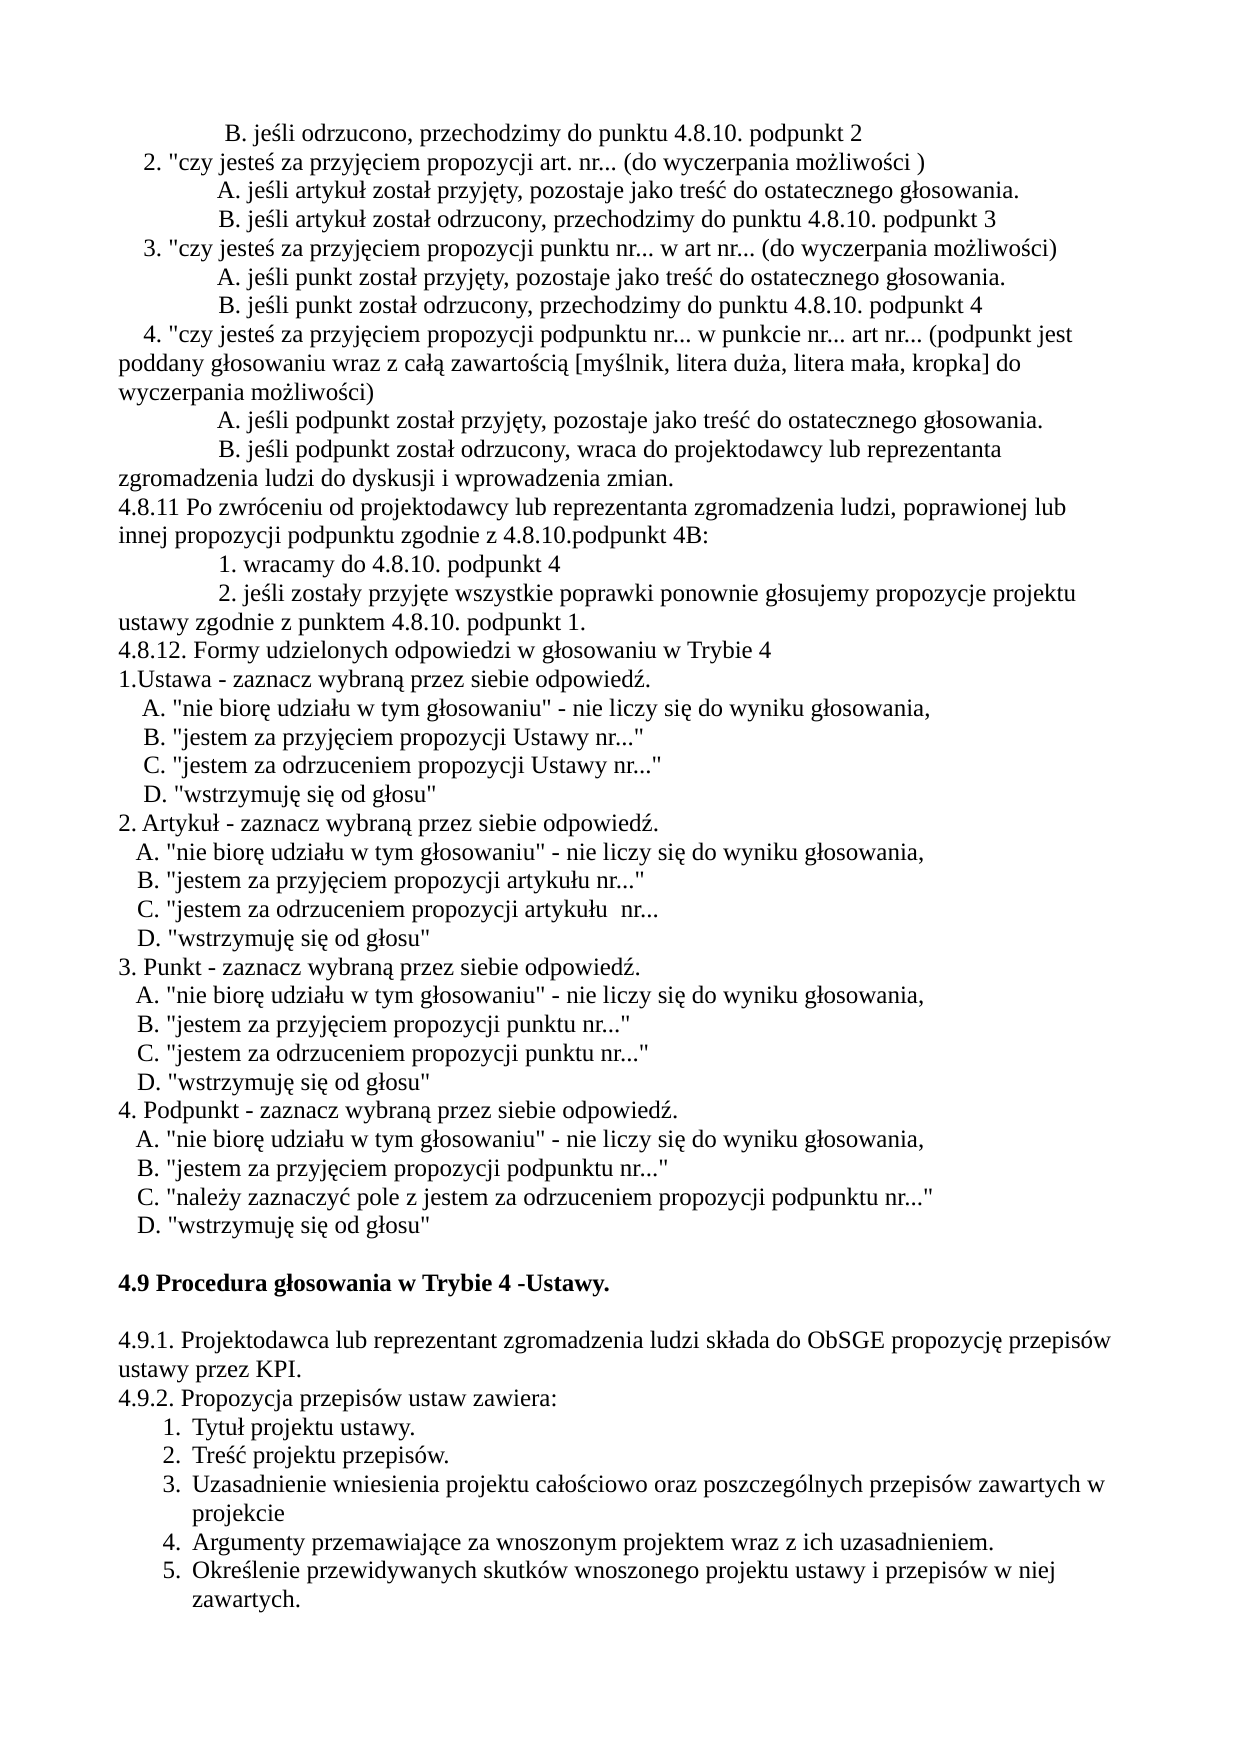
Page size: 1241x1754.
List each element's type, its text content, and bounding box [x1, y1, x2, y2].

text 2. "czy jesteś za przyjęciem propozycji art. nr... (do wyczerpania możliwości ) A. jeśli artykuł został przyjęty, pozostaje jako treść do ostatecznego głosowania. [118, 147, 1122, 204]
text 1. wracamy do 4.8.10. podpunkt 4 [118, 549, 1122, 578]
text A. "nie biorę udziału w tym głosowaniu" - nie liczy się do wyniku głosowania, B. "jestem za przyjęciem propozycji podpunktu nr..." C. "należy zaznaczyć pole z jestem za odrzuceniem propozycji podpunktu nr..." D. "wstrzymuję się od głosu" [118, 1124, 1122, 1239]
text A. "nie biorę udziału w tym głosowaniu" - nie liczy się do wyniku głosowania, [118, 837, 1122, 866]
text D. "wstrzymuję się od głosu" [118, 923, 1122, 952]
list Uzasadnienie wniesienia projektu całościowo oraz poszczególnych przepisów zawartych w projekcie [162, 1469, 1122, 1527]
text 4. "czy jesteś za przyjęciem propozycji podpunktu nr... w punkcie nr... art nr... (podpunkt jest poddany głosowaniu wraz z całą zawartością [myślnik, litera duża, litera mała, kropka] do wyczerpania możliwości) [118, 319, 1122, 406]
text B. "jestem za przyjęciem propozycji artykułu nr..." [118, 866, 1122, 894]
text 4.8.12. Formy udzielonych odpowiedzi w głosowaniu w Trybie 4 [118, 636, 1122, 664]
text C. "jestem za odrzuceniem propozycji punktu nr..." [118, 1038, 1122, 1067]
list Treść projektu przepisów. [162, 1441, 1122, 1469]
text 4.9.1. Projektodawca lub reprezentant zgromadzenia ludzi składa do ObSGE propozycję przepisów ustawy przez KPI. [118, 1326, 1122, 1383]
list Argumenty przemawiające za wnoszonym projektem wraz z ich uzasadnieniem. [162, 1527, 1122, 1556]
text B. jeśli artykuł został odrzucony, przechodzimy do punktu 4.8.10. podpunkt 3 [118, 204, 1122, 233]
text 3. "czy jesteś za przyjęciem propozycji punktu nr... w art nr... (do wyczerpania możliwości) [118, 233, 1122, 262]
text A. jeśli punkt został przyjęty, pozostaje jako treść do ostatecznego głosowania. [118, 262, 1122, 291]
text C. "jestem za odrzuceniem propozycji Ustawy nr..." [118, 751, 1122, 779]
text 4.9 Procedura głosowania w Trybie 4 -Ustawy. [118, 1268, 1122, 1297]
text 2. Artykuł - zaznacz wybraną przez siebie odpowiedź. [118, 808, 1122, 837]
text B. "jestem za przyjęciem propozycji punktu nr..." [118, 1009, 1122, 1038]
text A. "nie biorę udziału w tym głosowaniu" - nie liczy się do wyniku głosowania, [118, 693, 1122, 722]
text 4.9.2. Propozycja przepisów ustaw zawiera: [118, 1383, 1122, 1412]
text B. jeśli odrzucono, przechodzimy do punktu 4.8.10. podpunkt 2 [118, 118, 1122, 147]
text A. "nie biorę udziału w tym głosowaniu" - nie liczy się do wyniku głosowania, [118, 981, 1122, 1009]
text B. jeśli punkt został odrzucony, przechodzimy do punktu 4.8.10. podpunkt 4 [118, 291, 1122, 319]
text B. "jestem za przyjęciem propozycji Ustawy nr..." [118, 722, 1122, 751]
text D. "wstrzymuję się od głosu" [118, 779, 1122, 808]
list Określenie przewidywanych skutków wnoszonego projektu ustawy i przepisów w niej zawartych. [162, 1556, 1122, 1613]
text 2. jeśli zostały przyjęte wszystkie poprawki ponownie głosujemy propozycje projektu ustawy zgodnie z punktem 4.8.10. podpunkt 1. [118, 578, 1122, 636]
text A. jeśli podpunkt został przyjęty, pozostaje jako treść do ostatecznego głosowania. [118, 406, 1122, 434]
text B. jeśli podpunkt został odrzucony, wraca do projektodawcy lub reprezentanta zgromadzenia ludzi do dyskusji i wprowadzenia zmian. [118, 434, 1122, 492]
text C. "jestem za odrzuceniem propozycji artykułu nr... [118, 894, 1122, 923]
text 4.8.11 Po zwróceniu od projektodawcy lub reprezentanta zgromadzenia ludzi, poprawionej lub innej propozycji podpunktu zgodnie z 4.8.10.podpunkt 4B: [118, 492, 1122, 549]
list Tytuł projektu ustawy. [162, 1412, 1122, 1441]
text 3. Punkt - zaznacz wybraną przez siebie odpowiedź. [118, 952, 1122, 981]
text 4. Podpunkt - zaznacz wybraną przez siebie odpowiedź. [118, 1096, 1122, 1124]
text 1.Ustawa - zaznacz wybraną przez siebie odpowiedź. [118, 664, 1122, 693]
text D. "wstrzymuję się od głosu" [118, 1067, 1122, 1096]
